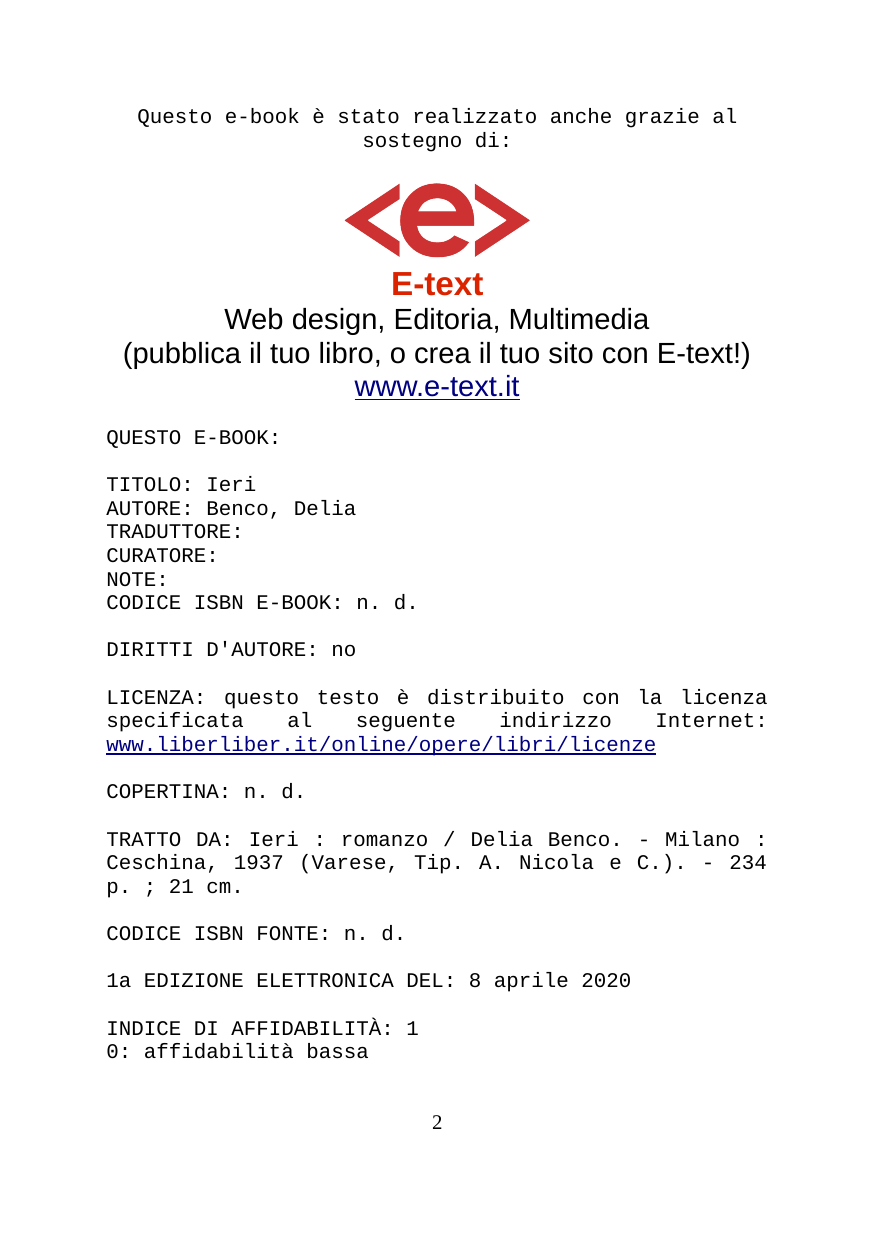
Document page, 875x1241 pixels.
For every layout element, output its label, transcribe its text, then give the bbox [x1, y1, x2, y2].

text TRATTO DA: Ieri : romanzo / Delia Benco. - Milano : Ceschina, 1937 (Varese, Tip. A. Nicola e C.). - 234 p. ; 21 cm. [106, 829, 768, 899]
text CODICE ISBN E-BOOK: n. d. [106, 592, 768, 616]
text AUTORE: Benco, Delia [106, 498, 768, 521]
text (pubblica il tuo libro, o crea il tuo sito con E-text!) [106, 336, 768, 369]
text 0: affidabilità bassa [106, 1041, 768, 1065]
text LICENZA: questo testo è distribuito con la licenza specificata al seguente indirizzo Internet: www.liberliber.it/online/opere/libri/licenze [106, 687, 768, 758]
text Web design, Editoria, Multimedia [106, 302, 768, 336]
text www.e-text.it [106, 369, 768, 403]
text E-text [106, 264, 768, 302]
text CURATORE: [106, 545, 768, 568]
text COPERTINA: n. d. [106, 781, 768, 805]
text DIRITTI D'AUTORE: no [106, 639, 768, 663]
picture [343, 183, 531, 258]
text TITOLO: Ieri [106, 474, 768, 498]
text NOTE: [106, 568, 768, 592]
text 1a EDIZIONE ELETTRONICA DEL: 8 aprile 2020 [106, 971, 768, 994]
text INDICE DI AFFIDABILITÀ: 1 [106, 1018, 768, 1041]
text TRADUTTORE: [106, 521, 768, 545]
text Questo e-book è stato realizzato anche grazie al sostegno di: [106, 106, 768, 153]
text QUESTO E-BOOK: [106, 427, 768, 450]
text CODICE ISBN FONTE: n. d. [106, 923, 768, 947]
